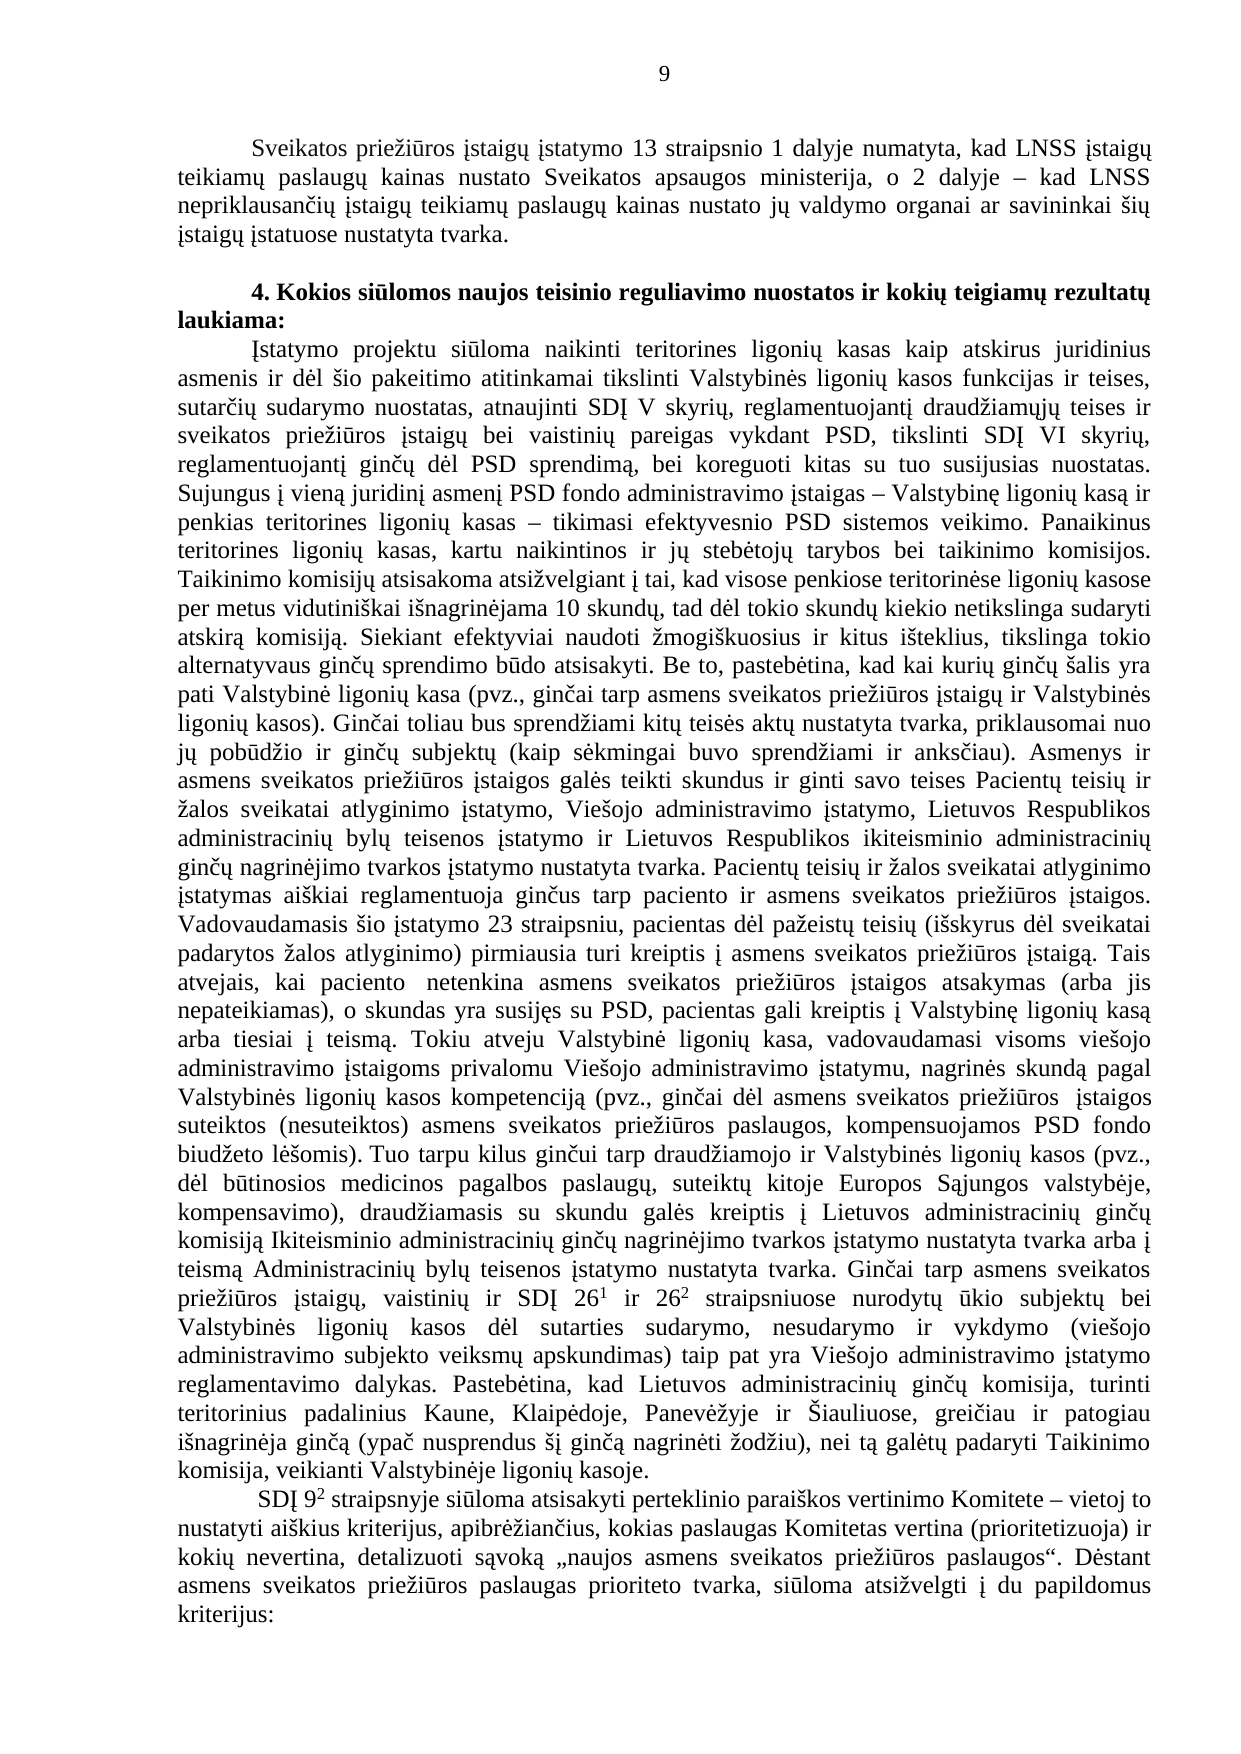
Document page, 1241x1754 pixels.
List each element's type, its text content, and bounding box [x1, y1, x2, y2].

text 4. Kokios siūlomos naujos teisinio reguliavimo nuostatos ir kokių teigiamų rezultatų laukiama: [177, 277, 1152, 334]
text Sveikatos priežiūros įstaigų įstatymo 13 straipsnio 1 dalyje numatyta, kad LNSS įstaigų teikiamų paslaugų kainas nustato Sveikatos apsaugos ministerija, o 2 dalyje – kad LNSS nepriklausančių įstaigų teikiamų paslaugų kainas nustato jų valdymo organai ar savininkai šių įstaigų įstatuose nustatyta tvarka. [177, 133, 1152, 248]
text SDĮ 92 straipsnyje siūloma atsisakyti perteklinio paraiškos vertinimo Komitete – vietoj to nustatyti aiškius kriterijus, apibrėžiančius, kokias paslaugas Komitetas vertina (prioritetizuoja) ir kokių nevertina, detalizuoti sąvoką „naujos asmens sveikatos priežiūros paslaugos“. Dėstant asmens sveikatos priežiūros paslaugas prioriteto tvarka, siūloma atsižvelgti į du papildomus kriterijus: [177, 1484, 1152, 1628]
text Įstatymo projektu siūloma naikinti teritorines ligonių kasas kaip atskirus juridinius asmenis ir dėl šio pakeitimo atitinkamai tikslinti Valstybinės ligonių kasos funkcijas ir teises, sutarčių sudarymo nuostatas, atnaujinti SDĮ V skyrių, reglamentuojantį draudžiamųjų teises ir sveikatos priežiūros įstaigų bei vaistinių pareigas vykdant PSD, tikslinti SDĮ VI skyrių, reglamentuojantį ginčų dėl PSD sprendimą, bei koreguoti kitas su tuo susijusias nuostatas. Sujungus į vieną juridinį asmenį PSD fondo administravimo įstaigas – Valstybinę ligonių kasą ir penkias teritorines ligonių kasas – tikimasi efektyvesnio PSD sistemos veikimo. Panaikinus teritorines ligonių kasas, kartu naikintinos ir jų stebėtojų tarybos bei taikinimo komisijos. Taikinimo komisijų atsisakoma atsižvelgiant į tai, kad visose penkiose teritorinėse ligonių kasose per metus vidutiniškai išnagrinėjama 10 skundų, tad dėl tokio skundų kiekio netikslinga sudaryti atskirą komisiją. Siekiant efektyviai naudoti žmogiškuosius ir kitus išteklius, tikslinga tokio alternatyvaus ginčų sprendimo būdo atsisakyti. Be to, pastebėtina, kad kai kurių ginčų šalis yra pati Valstybinė ligonių kasa (pvz., ginčai tarp asmens sveikatos priežiūros įstaigų ir Valstybinės ligonių kasos). Ginčai toliau bus sprendžiami kitų teisės aktų nustatyta tvarka, priklausomai nuo jų pobūdžio ir ginčų subjektų (kaip sėkmingai buvo sprendžiami ir anksčiau). Asmenys ir asmens sveikatos priežiūros įstaigos galės teikti skundus ir ginti savo teises Pacientų teisių ir žalos sveikatai atlyginimo įstatymo, Viešojo administravimo įstatymo, Lietuvos Respublikos administracinių bylų teisenos įstatymo ir Lietuvos Respublikos ikiteisminio administracinių ginčų nagrinėjimo tvarkos įstatymo nustatyta tvarka. Pacientų teisių ir žalos sveikatai atlyginimo įstatymas aiškiai reglamentuoja ginčus tarp paciento ir asmens sveikatos priežiūros įstaigos. Vadovaudamasis šio įstatymo 23 straipsniu, pacientas dėl pažeistų teisių (išskyrus dėl sveikatai padarytos žalos atlyginimo) pirmiausia turi kreiptis į asmens sveikatos priežiūros įstaigą. Tais atvejais, kai paciento netenkina asmens sveikatos priežiūros įstaigos atsakymas (arba jis nepateikiamas), o skundas yra susijęs su PSD, pacientas gali kreiptis į Valstybinę ligonių kasą arba tiesiai į teismą. Tokiu atveju Valstybinė ligonių kasa, vadovaudamasi visoms viešojo administravimo įstaigoms privalomu Viešojo administravimo įstatymu, nagrinės skundą pagal Valstybinės ligonių kasos kompetenciją (pvz., ginčai dėl asmens sveikatos priežiūros įstaigos suteiktos (nesuteiktos) asmens sveikatos priežiūros paslaugos, kompensuojamos PSD fondo biudžeto lėšomis). Tuo tarpu kilus ginčui tarp draudžiamojo ir Valstybinės ligonių kasos (pvz., dėl būtinosios medicinos pagalbos paslaugų, suteiktų kitoje Europos Sąjungos valstybėje, kompensavimo), draudžiamasis su skundu galės kreiptis į Lietuvos administracinių ginčų komisiją Ikiteisminio administracinių ginčų nagrinėjimo tvarkos įstatymo nustatyta tvarka arba į teismą Administracinių bylų teisenos įstatymo nustatyta tvarka. Ginčai tarp asmens sveikatos priežiūros įstaigų, vaistinių ir SDĮ 261 ir 262 straipsniuose nurodytų ūkio subjektų bei Valstybinės ligonių kasos dėl sutarties sudarymo, nesudarymo ir vykdymo (viešojo administravimo subjekto veiksmų apskundimas) taip pat yra Viešojo administravimo įstatymo reglamentavimo dalykas. Pastebėtina, kad Lietuvos administracinių ginčų komisija, turinti teritorinius padalinius Kaune, Klaipėdoje, Panevėžyje ir Šiauliuose, greičiau ir patogiau išnagrinėja ginčą (ypač nusprendus šį ginčą nagrinėti žodžiu), nei tą galėtų padaryti Taikinimo komisija, veikianti Valstybinėje ligonių kasoje. [177, 334, 1152, 1484]
